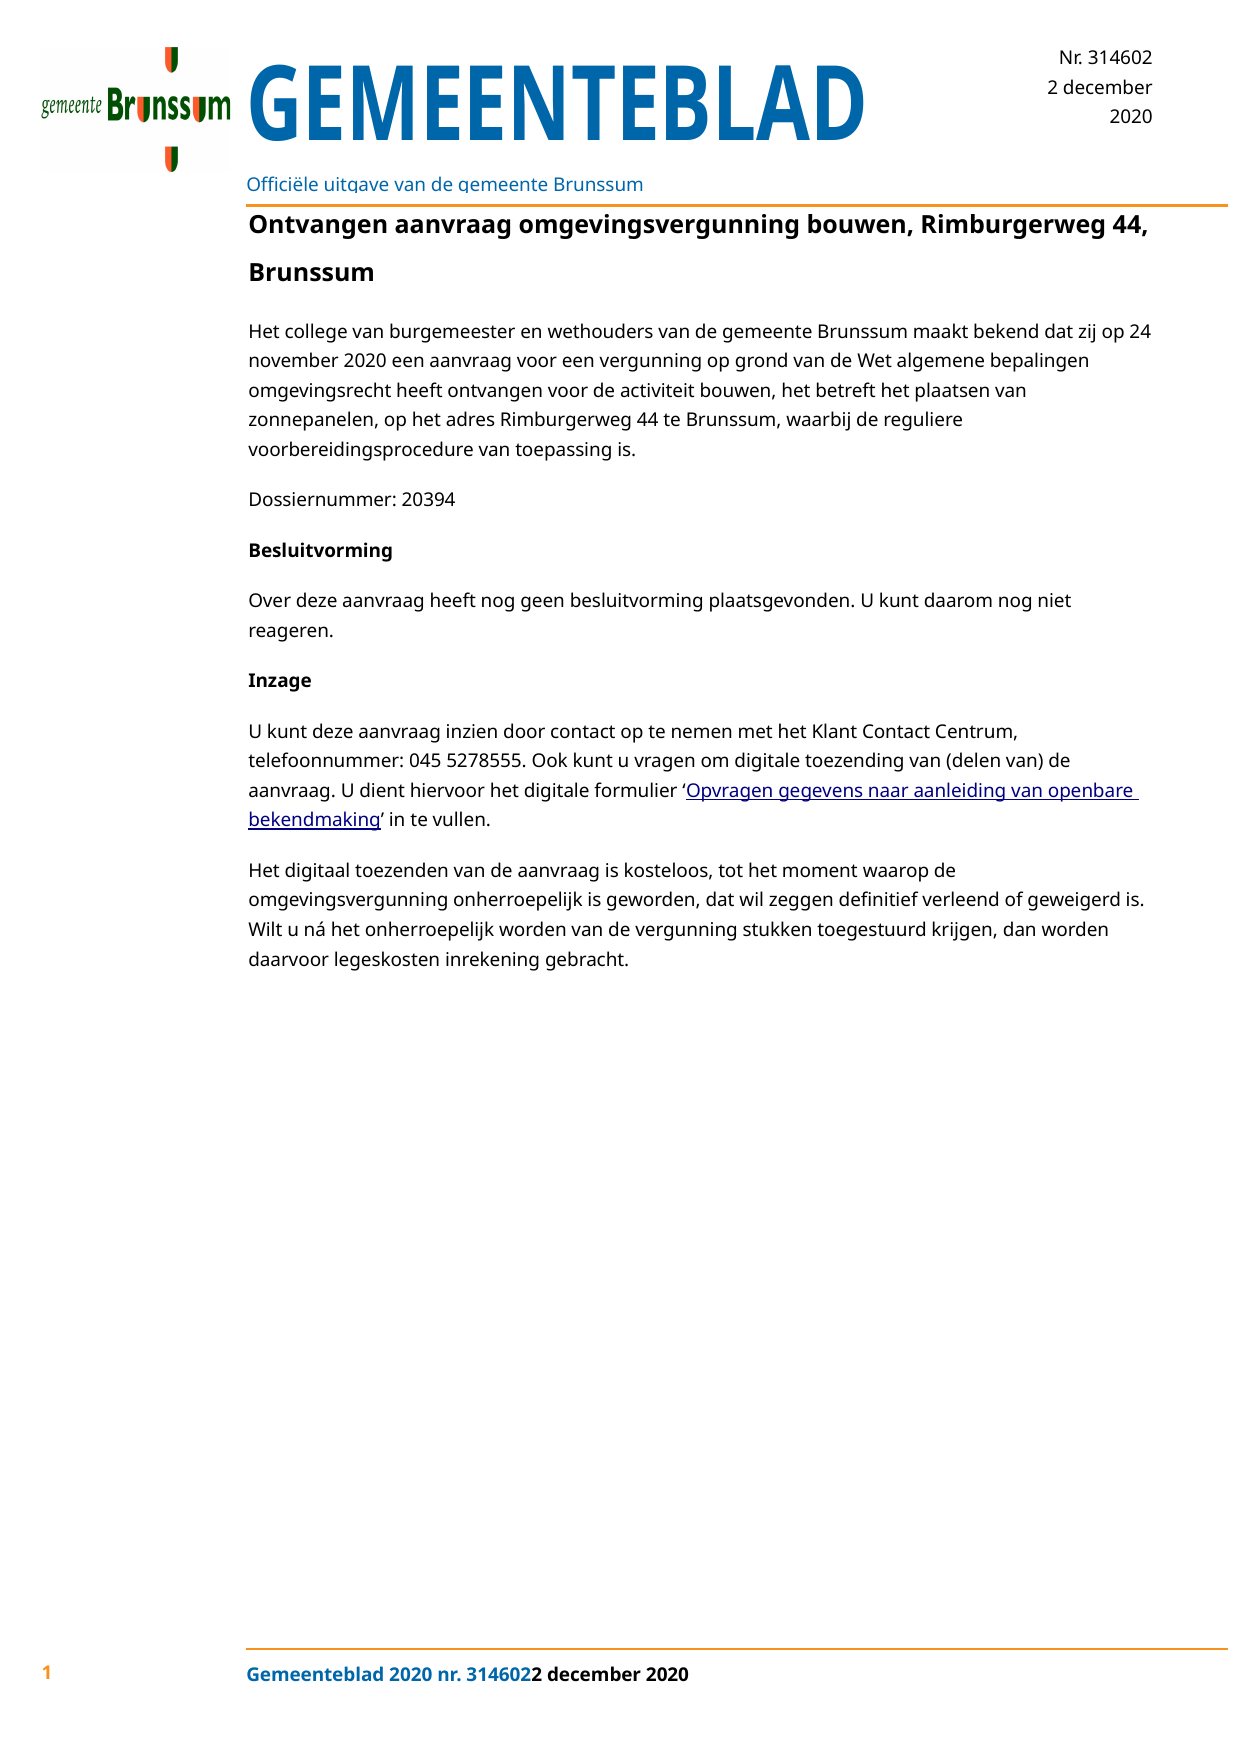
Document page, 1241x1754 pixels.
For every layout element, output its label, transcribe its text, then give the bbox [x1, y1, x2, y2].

text Ontvangen aanvraag omgevingsvergunning bouwen, Rimburgerweg 44, Brunssum [248, 207, 1152, 288]
picture [41, 47, 231, 172]
text U kunt deze aanvraag inzien door contact op te nemen met het Klant Contact Centrum, telefoonnummer: 045 5278555. Ook kunt u vragen om digitale toezending van (delen van) de aanvraag. U dient hiervoor het digitale formulier ‘Opvragen gegevens naar aanleiding van openbare bekendmaking’ in te vullen. [248, 718, 1152, 832]
text Dossiernummer: 20394 [248, 487, 1152, 512]
text Over deze aanvraag heeft nog geen besluitvorming plaatsgevonden. U kunt daarom nog niet reageren. [248, 587, 1152, 643]
text Het digitaal toezenden van de aanvraag is kosteloos, tot het moment waarop de omgevingsvergunning onherroepelijk is geworden, dat wil zeggen definitief verleend of geweigerd is. Wilt u ná het onherroepelijk worden van de vergunning stukken toegestuurd krijgen, dan worden daarvoor legeskosten inrekening gebracht. [248, 857, 1152, 972]
text Het college van burgemeester en wethouders van de gemeente Brunssum maakt bekend dat zij op 24 november 2020 een aanvraag voor een vergunning op grond van de Wet algemene bepalingen omgevingsrecht heeft ontvangen voor de activiteit bouwen, het betreft het plaatsen van zonnepanelen, op het adres Rimburgerweg 44 te Brunssum, waarbij de reguliere voorbereidingsprocedure van toepassing is. [248, 318, 1152, 462]
text Inzage [248, 667, 1152, 693]
text Besluitvorming [248, 537, 1152, 563]
